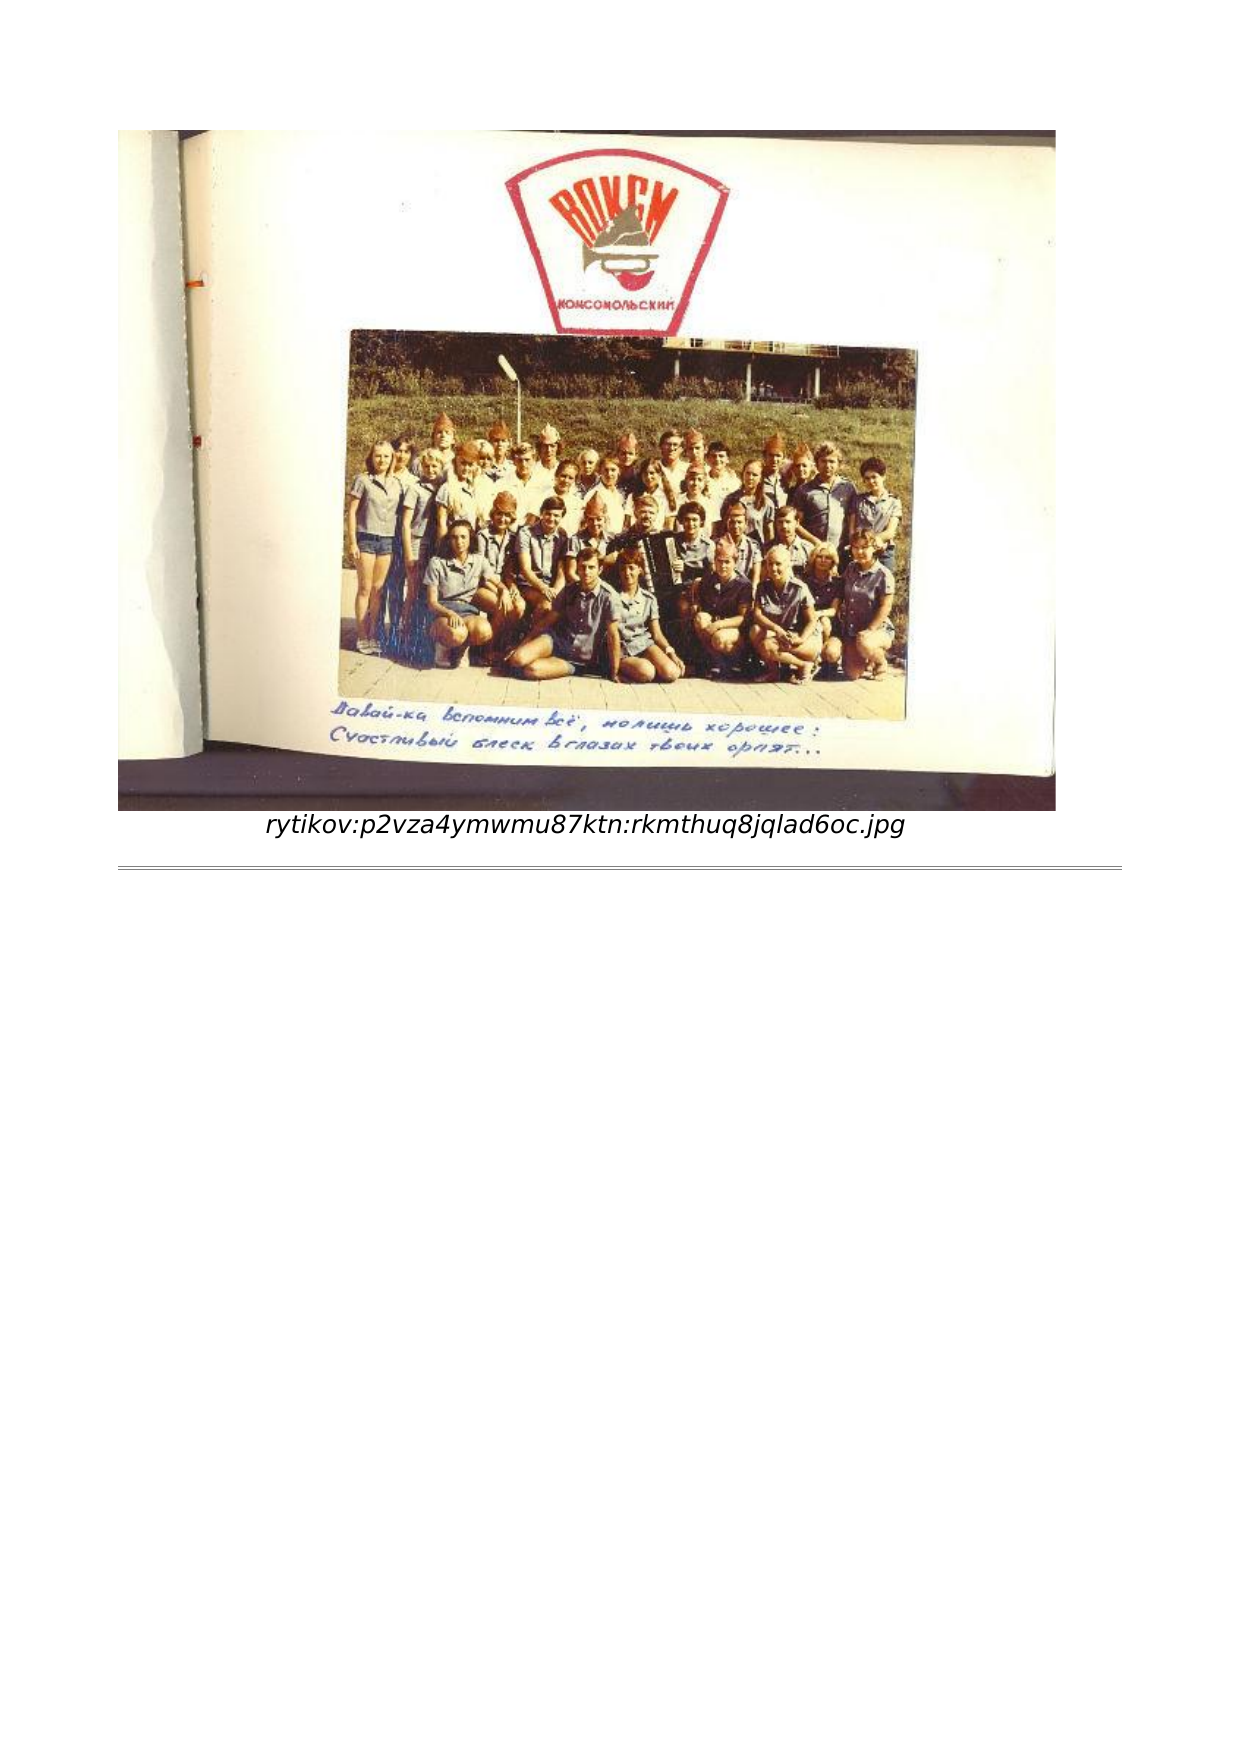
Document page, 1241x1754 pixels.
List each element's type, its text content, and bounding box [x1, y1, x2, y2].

text rytikov:p2vza4ymwmu87ktn:rkmthuq8jqlad6oc.jpg [118, 811, 1056, 839]
picture [118, 130, 1056, 811]
